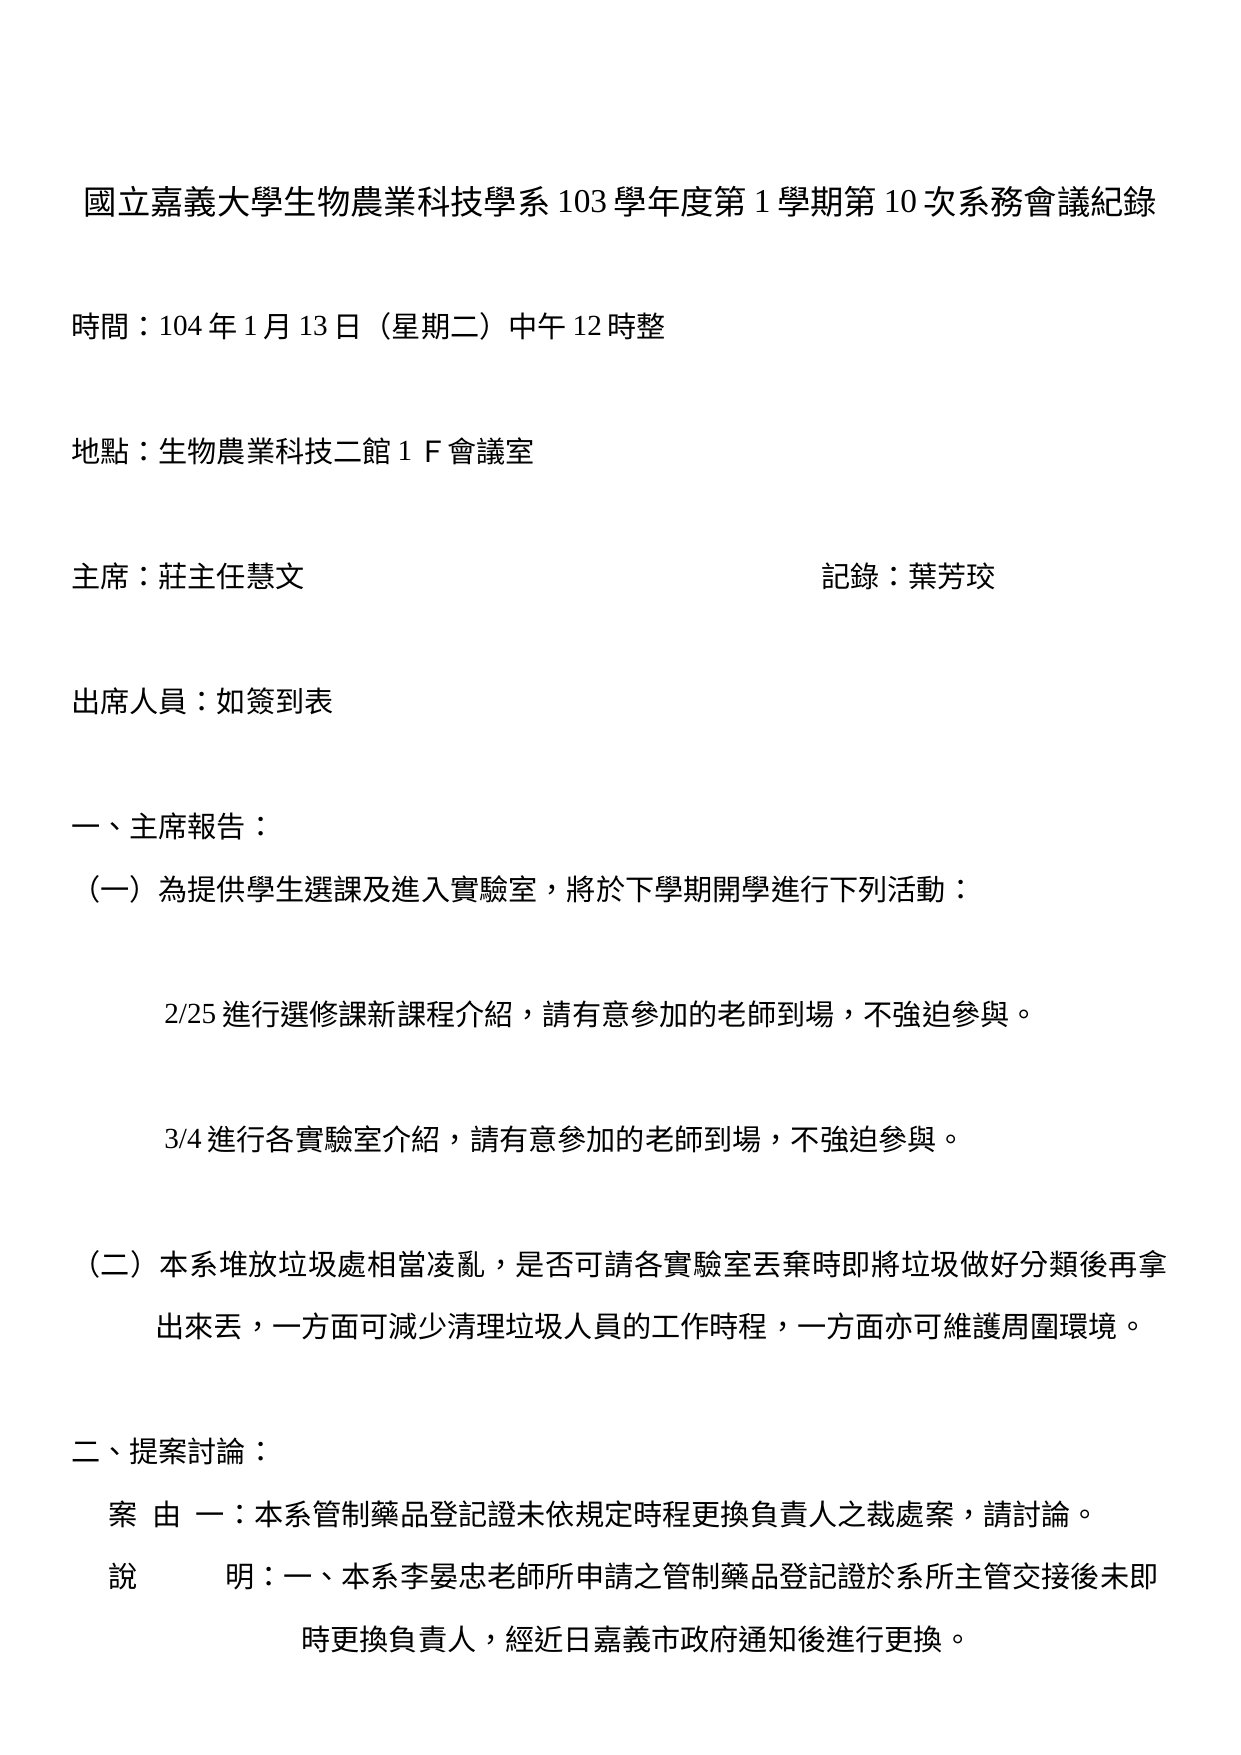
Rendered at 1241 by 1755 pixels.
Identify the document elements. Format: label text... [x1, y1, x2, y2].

text 一、主席報告： （一）為提供學生選課及進入實驗室，將於下學期開學進行下列活動： [71, 783, 1169, 908]
text 案 由 一：本系管制藥品登記證未依規定時程更換負責人之裁處案，請討論。 [108, 1471, 1169, 1533]
text 地點：生物農業科技二館1Ｆ會議室 [71, 408, 1169, 471]
text 國立嘉義大學生物農業科技學系103學年度第1學期第10次系務會議紀錄 [71, 158, 1169, 221]
text 主席：莊主任慧文 記錄：葉芳珓 [71, 533, 1169, 596]
text 時間：104年1月13日（星期二）中午12時整 [71, 283, 1169, 346]
text （二）本系堆放垃圾處相當凌亂，是否可請各實驗室丟棄時即將垃圾做好分類後再拿出來丟，一方面可減少清理垃圾人員的工作時程，一方面亦可維護周圍環境。 [71, 1221, 1169, 1346]
text 3/4進行各實驗室介紹，請有意參加的老師到場，不強迫參與。 [71, 1096, 1169, 1158]
text 出席人員：如簽到表 [71, 658, 1169, 721]
text 2/25進行選修課新課程介紹，請有意參加的老師到場，不強迫參與。 [71, 971, 1169, 1033]
text 二、提案討論： [71, 1408, 1169, 1471]
text 說 明：一、本系李晏忠老師所申請之管制藥品登記證於系所主管交接後未即時更換負責人，經近日嘉義市政府通知後進行更換。 [108, 1533, 1169, 1658]
